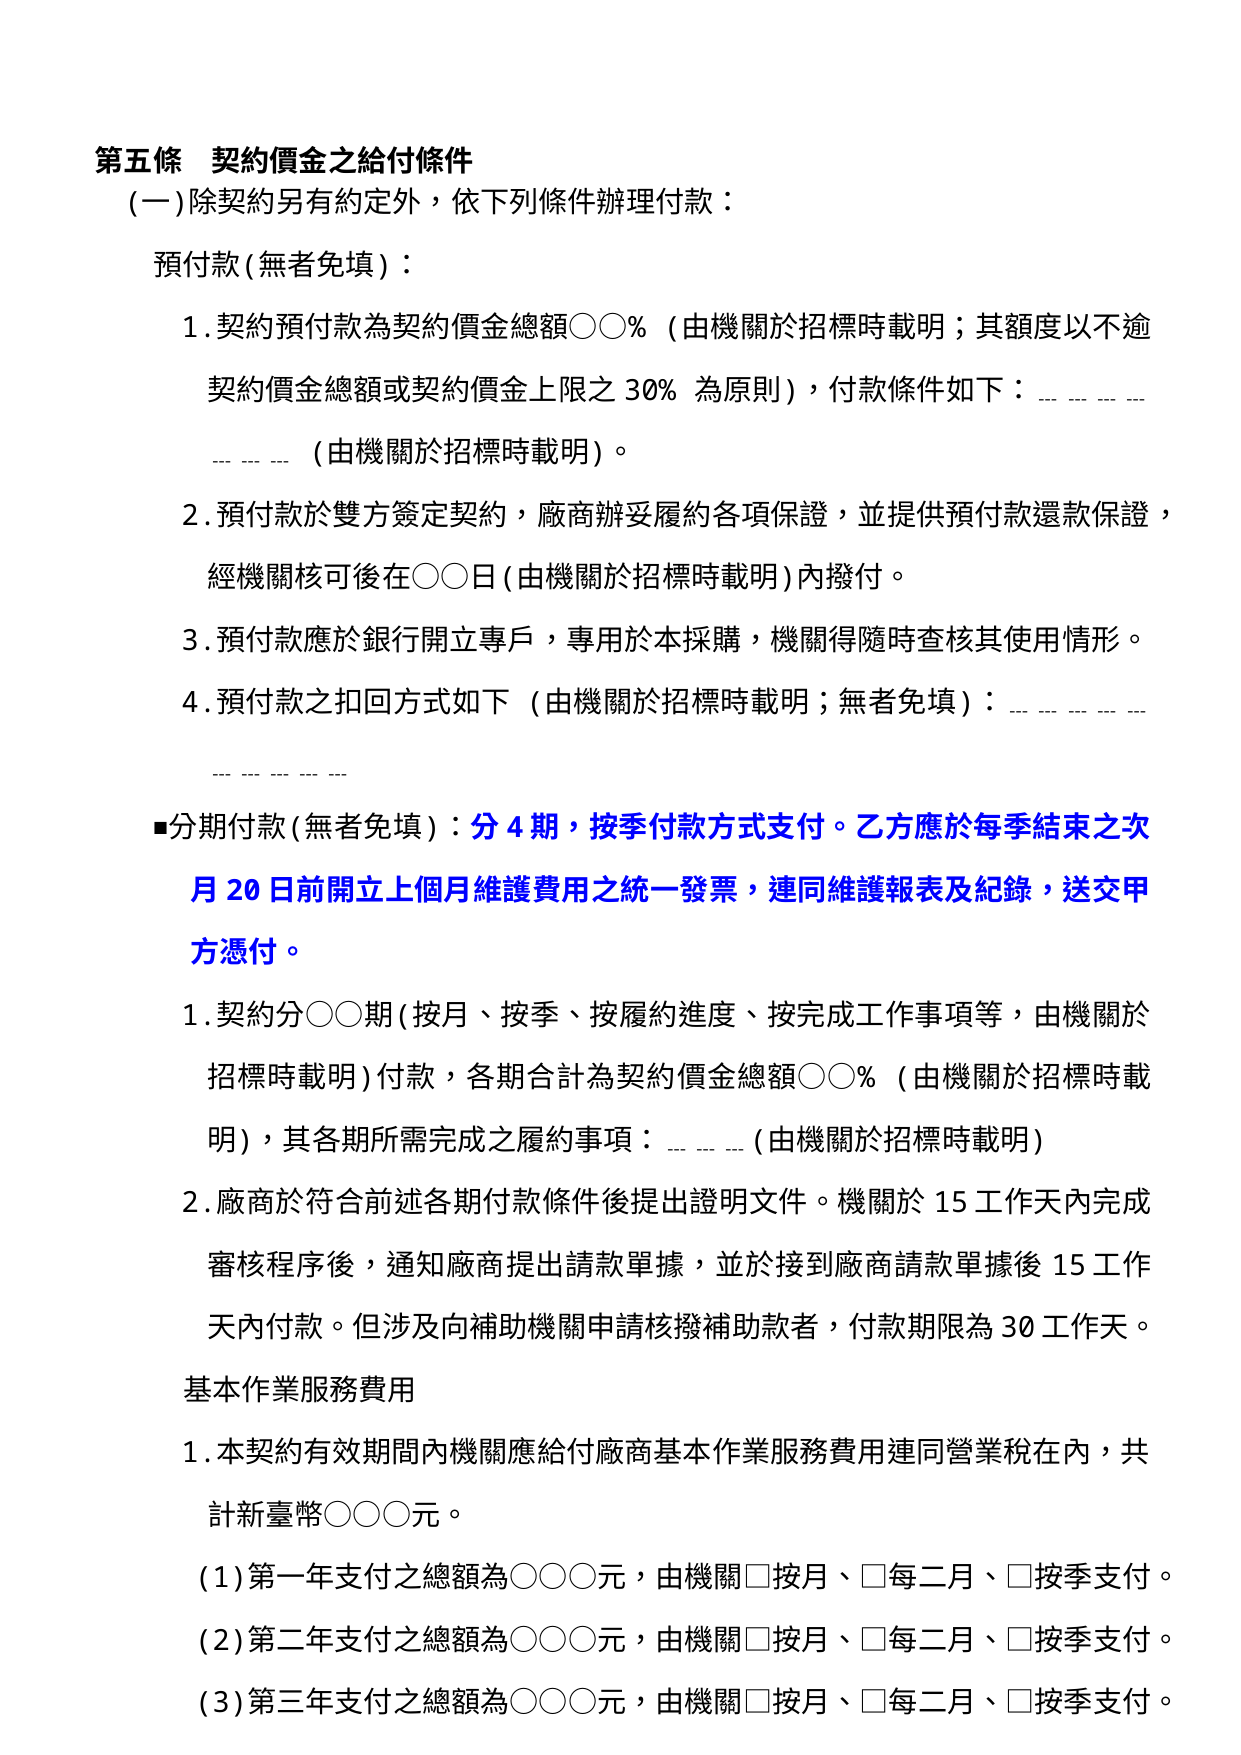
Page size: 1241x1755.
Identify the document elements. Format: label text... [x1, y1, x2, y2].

text 1.契約預付款為契約價金總額○○% (由機關於招標時載明；其額度以不逾契約價金總額或契約價金上限之30% 為原則)，付款條件如下：﹍﹍﹍﹍﹍﹍﹍ (由機關於招標時載明)。 [181, 283, 1152, 471]
text (2)第二年支付之總額為○○○元，由機關□按月、□每二月、□按季支付。 [194, 1596, 1152, 1658]
text 2.廠商於符合前述各期付款條件後提出證明文件。機關於15工作天內完成審核程序後，通知廠商提出請款單據，並於接到廠商請款單據後15工作天內付款。但涉及向補助機關申請核撥補助款者，付款期限為30工作天。 [181, 1158, 1152, 1346]
text 4.預付款之扣回方式如下 (由機關於招標時載明；無者免填)：﹍﹍﹍﹍﹍﹍﹍﹍﹍﹍ [181, 658, 1152, 783]
list ■分期付款(無者免填)：分4期，按季付款方式支付。乙方應於每季結束之次月20日前開立上個月維護費用之統一發票，連同維護報表及紀錄，送交甲方憑付。 [153, 783, 1152, 971]
list 預付款(無者免填)： [153, 221, 1152, 283]
text 1.本契約有效期間內機關應給付廠商基本作業服務費用連同營業稅在內，共計新臺幣○○○元。 [181, 1408, 1152, 1533]
text 第五條 契約價金之給付條件 [94, 138, 1152, 179]
text 基本作業服務費用 [183, 1346, 1152, 1408]
text (3)第三年支付之總額為○○○元，由機關□按月、□每二月、□按季支付。 [194, 1658, 1152, 1721]
text 3.預付款應於銀行開立專戶，專用於本採購，機關得隨時查核其使用情形。 [181, 596, 1152, 658]
text (一)除契約另有約定外，依下列條件辦理付款： [124, 179, 1152, 221]
text 1.契約分○○期(按月、按季、按履約進度、按完成工作事項等，由機關於招標時載明)付款，各期合計為契約價金總額○○% (由機關於招標時載明)，其各期所需完成之履約事項：﹍﹍﹍(由機關於招標時載明) [181, 971, 1152, 1158]
text (1)第一年支付之總額為○○○元，由機關□按月、□每二月、□按季支付。 [194, 1533, 1152, 1596]
text 2.預付款於雙方簽定契約，廠商辦妥履約各項保證，並提供預付款還款保證，經機關核可後在○○日(由機關於招標時載明)內撥付。 [181, 471, 1152, 596]
